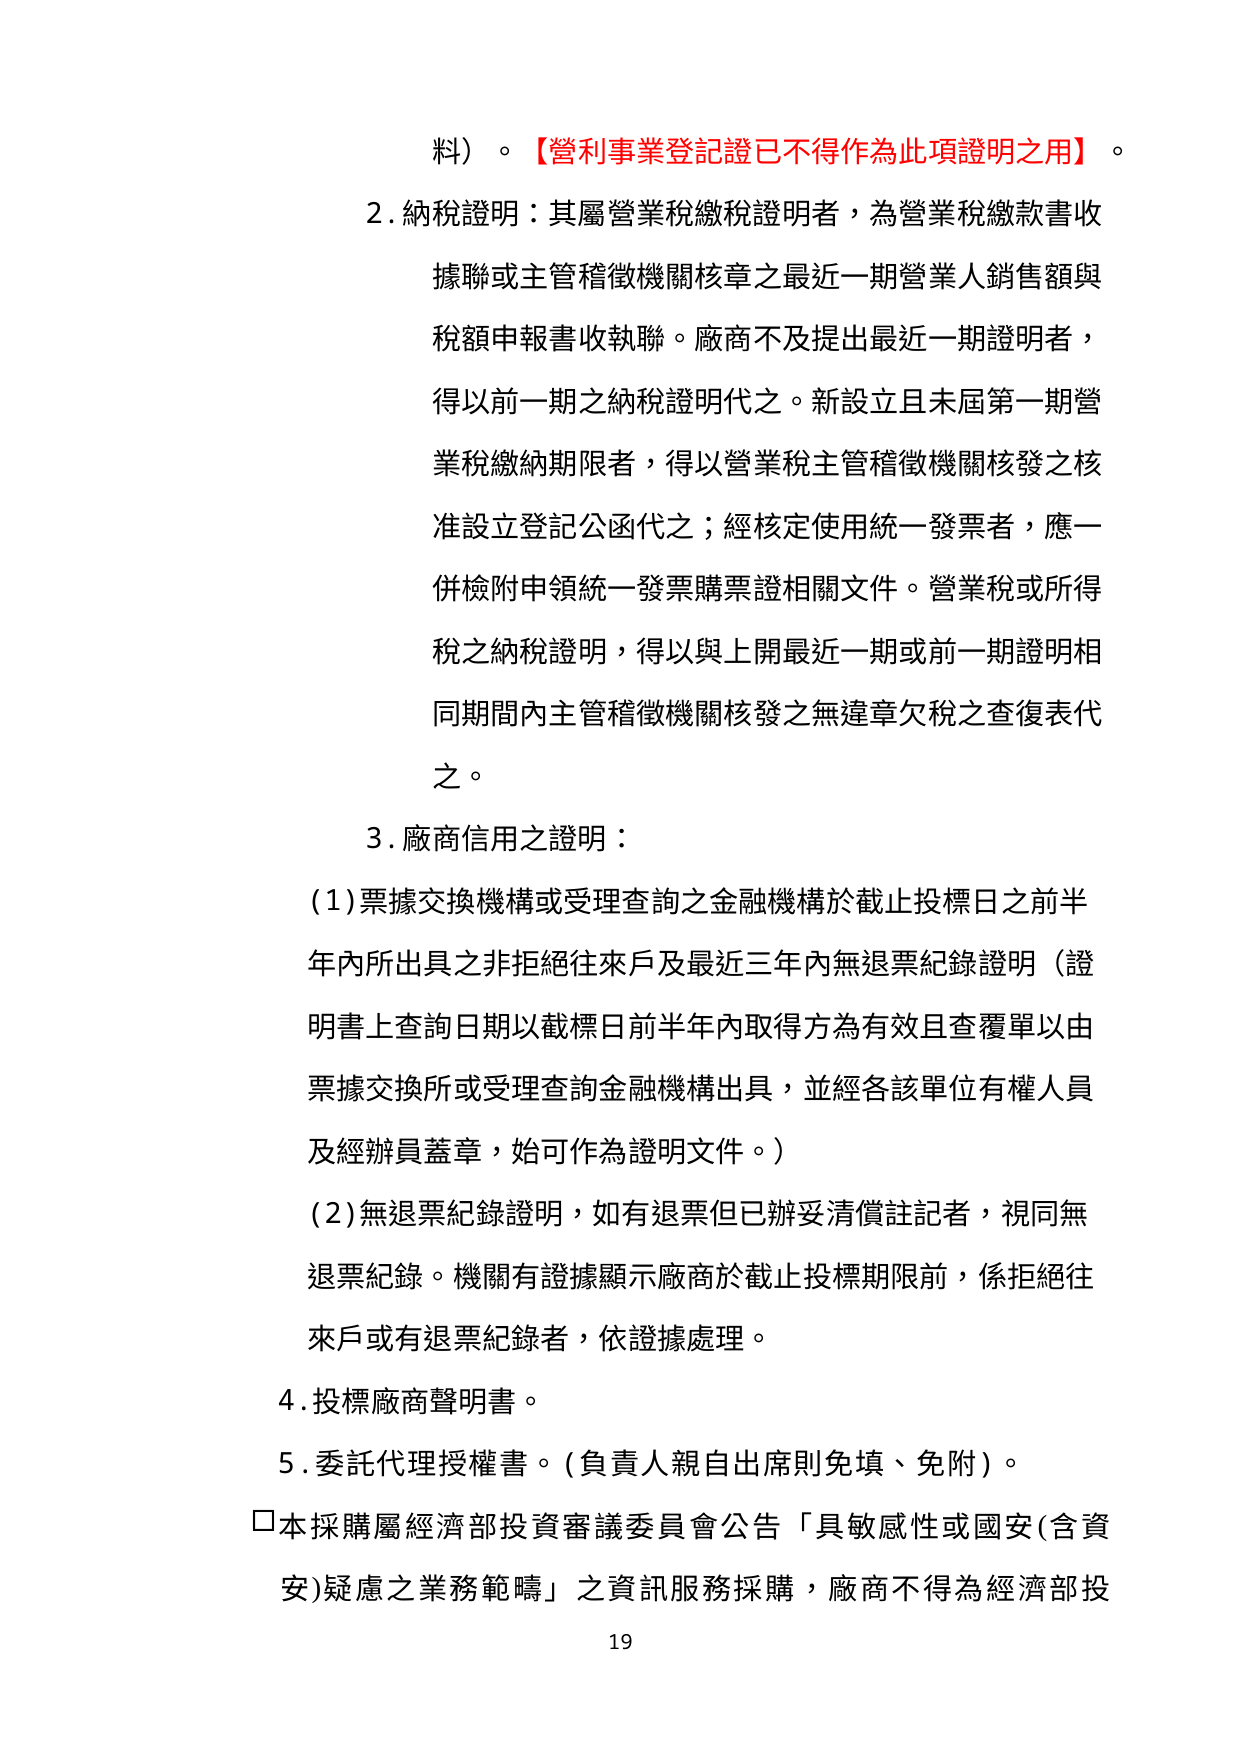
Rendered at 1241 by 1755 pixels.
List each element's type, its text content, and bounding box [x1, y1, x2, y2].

text 5.委託代理授權書。(負責人親自出席則免填、免附)。 [130, 1420, 1110, 1483]
text 本採購屬經濟部投資審議委員會公告「具敏感性或國安(含資安)疑慮之業務範疇」之資訊服務採購，廠商不得為經濟部投 [130, 1483, 1110, 1608]
text 4.投標廠商聲明書。 [217, 1358, 1110, 1420]
text (1)票據交換機構或受理查詢之金融機構於截止投標日之前半年內所出具之非拒絕往來戶及最近三年內無退票紀錄證明（證明書上查詢日期以截標日前半年內取得方為有效且查覆單以由票據交換所或受理查詢金融機構出具，並經各該單位有權人員及經辦員蓋章，始可作為證明文件。） [307, 858, 1110, 1170]
list 公司登記或商業登記證明文件、非屬營利事業之法人、機構或團體依法須辦理設立登記之證明文件、工廠登記證明文件、許可登記證明文件、執業執照、開業證明、立案證明或其他由政府機關或其授權機構核發該廠商係合法登記或設立之證明文件。此證明廠商得以列印公開於目的事業主管機關網站之資料代之（請入經濟部「商工登記資料公示查詢系統」及財政部稅務入口網「營業登記資料公示查詢」下載相關佐證資料）。【營利事業登記證已不得作為此項證明之用】。 [365, 108, 1110, 170]
list 納稅證明：其屬營業稅繳稅證明者，為營業稅繳款書收據聯或主管稽徵機關核章之最近一期營業人銷售額與稅額申報書收執聯。廠商不及提出最近一期證明者，得以前一期之納稅證明代之。新設立且未屆第一期營業稅繳納期限者，得以營業稅主管稽徵機關核發之核准設立登記公函代之；經核定使用統一發票者，應一併檢附申領統一發票購票證相關文件。營業稅或所得稅之納稅證明，得以與上開最近一期或前一期證明相同期間內主管稽徵機關核發之無違章欠稅之查復表代之。 [365, 170, 1110, 795]
list 廠商信用之證明： [365, 795, 1110, 858]
text (2)無退票紀錄證明，如有退票但已辦妥清償註記者，視同無退票紀錄。機關有證據顯示廠商於截止投標期限前，係拒絕往來戶或有退票紀錄者，依證據處理。 [307, 1170, 1110, 1358]
